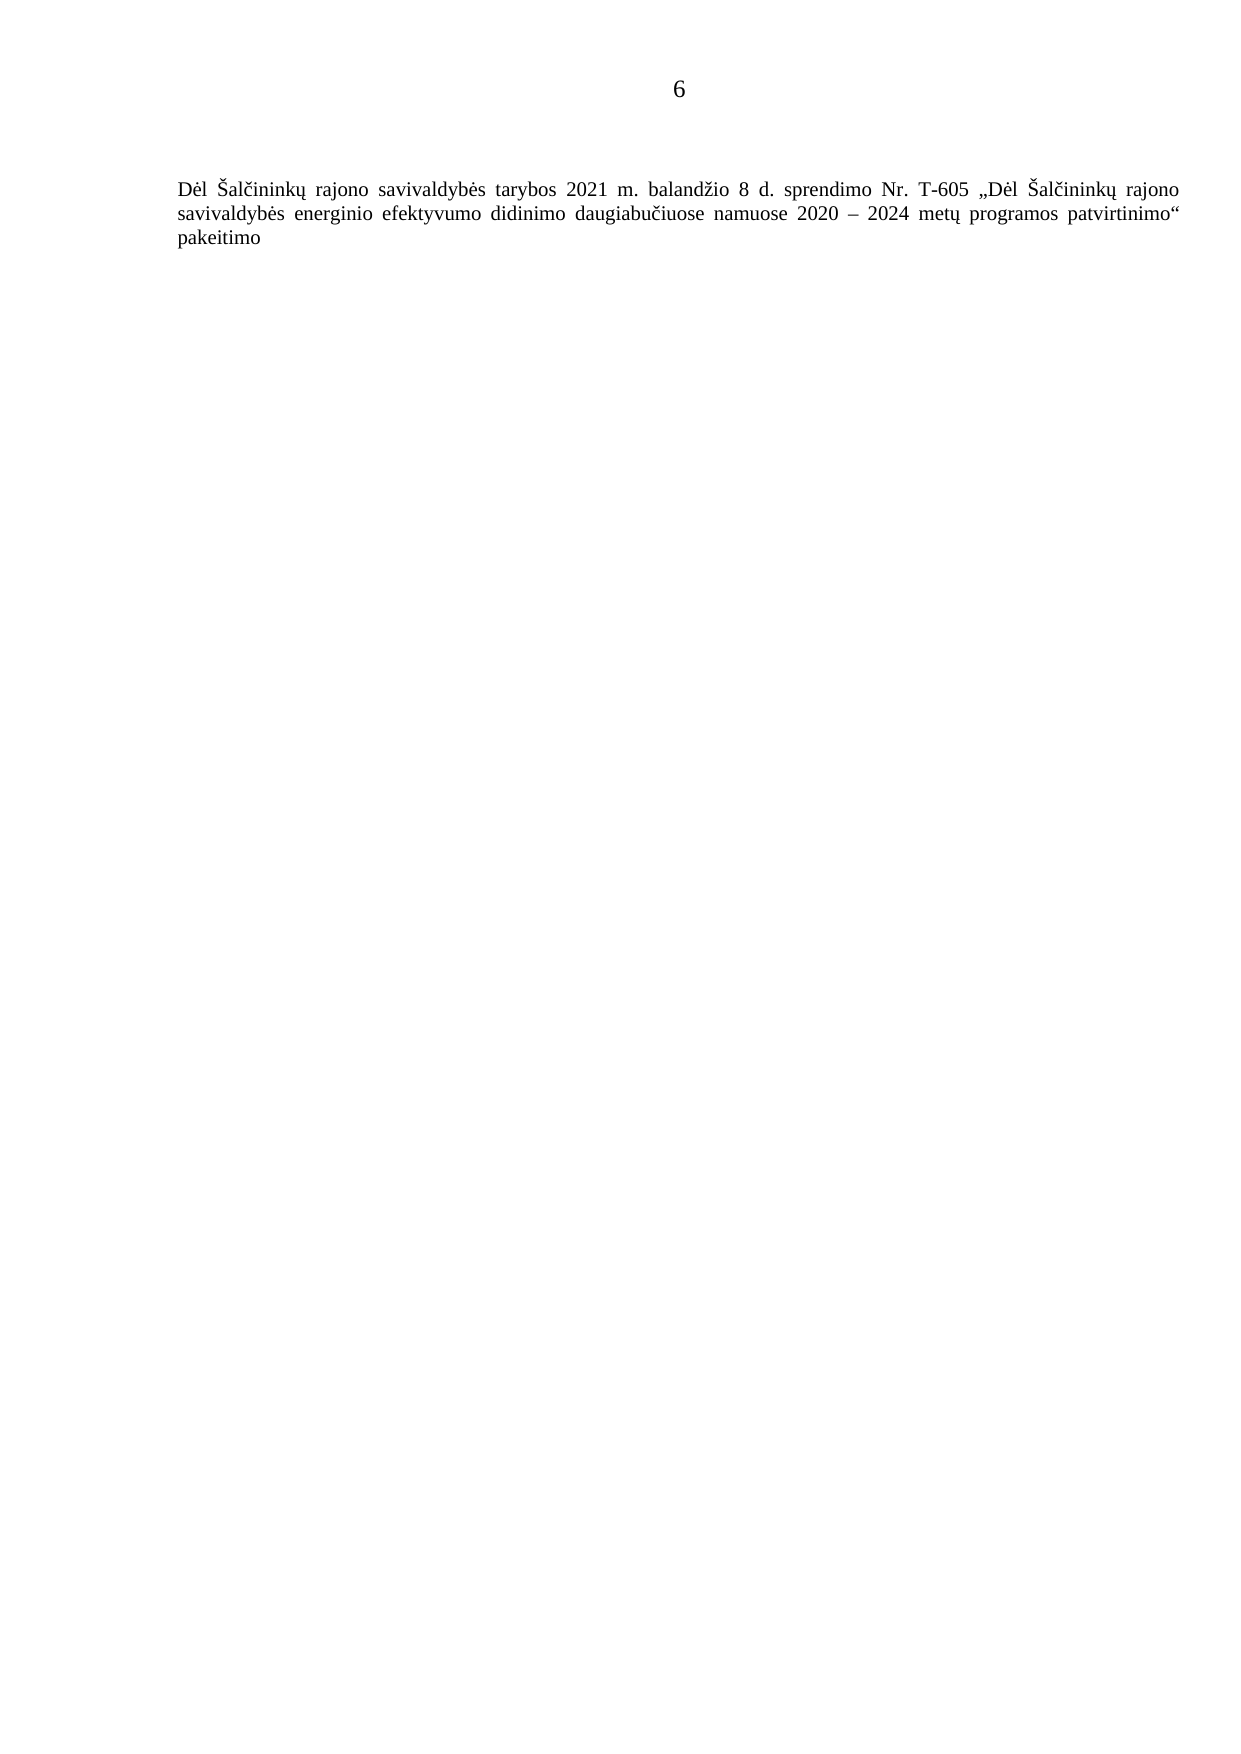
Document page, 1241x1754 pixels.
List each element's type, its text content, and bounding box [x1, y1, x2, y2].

text Dėl Šalčininkų rajono savivaldybės tarybos 2021 m. balandžio 8 d. sprendimo Nr. T-605 „Dėl Šalčininkų rajono savivaldybės energinio efektyvumo didinimo daugiabučiuose namuose 2020 – 2024 metų programos patvirtinimo“ pakeitimo [177, 177, 1181, 249]
